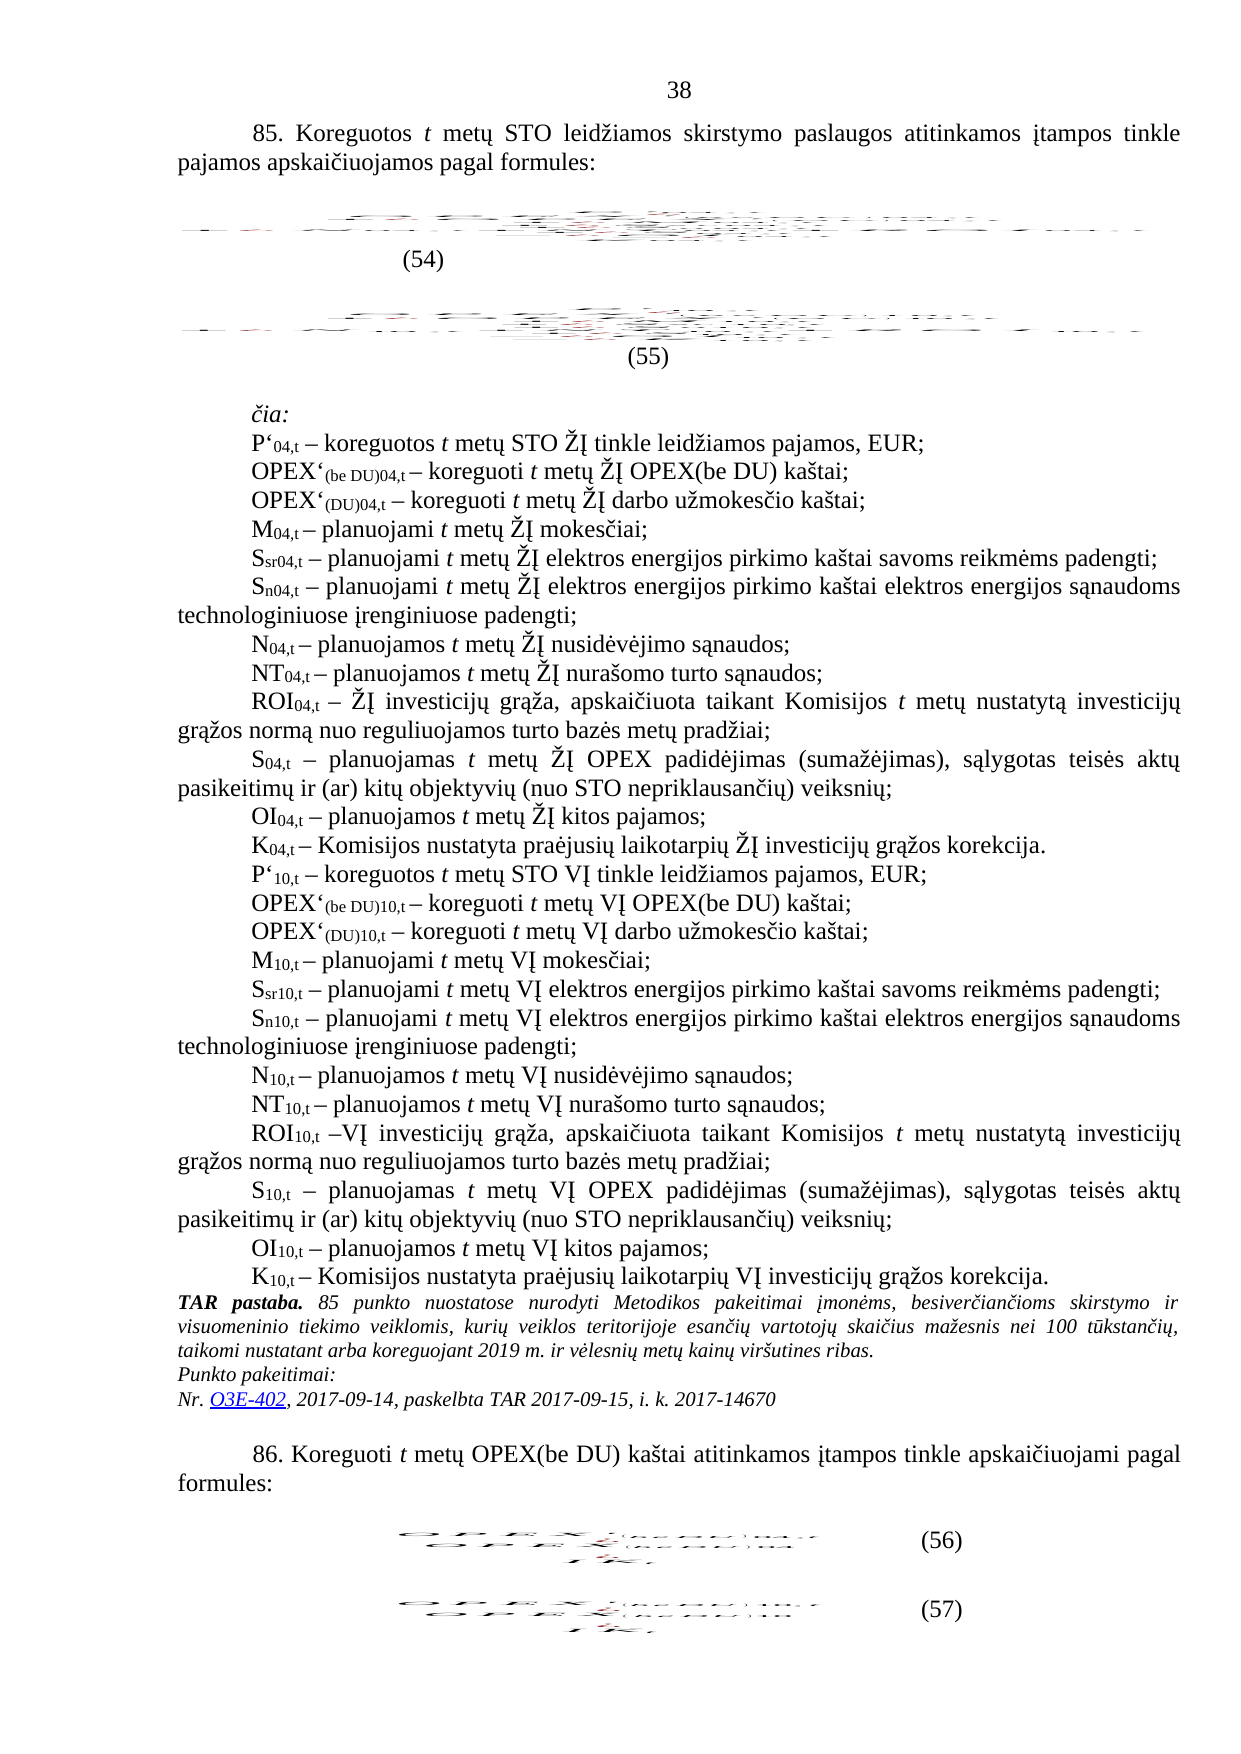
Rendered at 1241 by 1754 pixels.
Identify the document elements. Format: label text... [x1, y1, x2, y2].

text N10,t – planuojamos t metų VĮ nusidėvėjimo sąnaudos; [177, 1060, 1181, 1089]
text 85. Koreguotos t metų STO leidžiamos skirstymo paslaugos atitinkamos įtampos tinkle pajamos apskaičiuojamos pagal formules: [177, 118, 1181, 176]
text TAR pastaba. 85 punkto nuostatose nurodyti Metodikos pakeitimai įmonėms, besiverčiančioms skirstymo ir visuomeninio tiekimo veiklomis, kurių veiklos teritorijoje esančių vartotojų skaičius mažesnis nei 100 tūkstančių, taikomi nustatant arba koreguojant 2019 m. ir vėlesnių metų kainų viršutines ribas. [177, 1290, 1181, 1362]
text Ssr04,t – planuojami t metų ŽĮ elektros energijos pirkimo kaštai savoms reikmėms padengti; [177, 543, 1181, 571]
text Sn10,t – planuojami t metų VĮ elektros energijos pirkimo kaštai elektros energijos sąnaudoms technologiniuose įrenginiuose padengti; [177, 1003, 1181, 1060]
text N04,t – planuojamos t metų ŽĮ nusidėvėjimo sąnaudos; [177, 629, 1181, 658]
text Sn04,t – planuojami t metų ŽĮ elektros energijos pirkimo kaštai elektros energijos sąnaudoms technologiniuose įrenginiuose padengti; [177, 571, 1181, 629]
text S04,t – planuojamas t metų ŽĮ OPEX padidėjimas (sumažėjimas), sąlygotas teisės aktų pasikeitimų ir (ar) kitų objektyvių (nuo STO nepriklausančių) veiksnių; [177, 744, 1181, 801]
text OPEX‘(be DU)10,t – koreguoti t metų VĮ OPEX(be DU) kaštai; [177, 888, 1181, 916]
text (54) [177, 204, 1240, 273]
text ROI04,t – ŽĮ investicijų grąža, apskaičiuota taikant Komisijos t metų nustatytą investicijų grąžos normą nuo reguliuojamos turto bazės metų pradžiai; [177, 686, 1181, 744]
text Punkto pakeitimai: [177, 1362, 1181, 1386]
text OPEX‘(be DU)04,t – koreguoti t metų ŽĮ OPEX(be DU) kaštai; [177, 456, 1181, 485]
text NT10,t – planuojamos t metų VĮ nurašomo turto sąnaudos; [177, 1089, 1181, 1118]
text K04,t – Komisijos nustatyta praėjusių laikotarpių ŽĮ investicijų grąžos korekcija. [177, 830, 1181, 859]
text OPEX‘(DU)04,t – koreguoti t metų ŽĮ darbo užmokesčio kaštai; [177, 485, 1181, 514]
text ROI10,t –VĮ investicijų grąža, apskaičiuota taikant Komisijos t metų nustatytą investicijų grąžos normą nuo reguliuojamos turto bazės metų pradžiai; [177, 1118, 1181, 1175]
text OPEX‘(DU)10,t – koreguoti t metų VĮ darbo užmokesčio kaštai; [177, 916, 1181, 945]
text K10,t – Komisijos nustatyta praėjusių laikotarpių VĮ investicijų grąžos korekcija. [251, 1261, 1181, 1290]
text NT04,t – planuojamos t metų ŽĮ nurašomo turto sąnaudos; [177, 658, 1181, 686]
text čia: [177, 399, 1181, 428]
text (57) [177, 1594, 1181, 1634]
text M10,t – planuojami t metų VĮ mokesčiai; [177, 945, 1181, 974]
text Ssr10,t – planuojami t metų VĮ elektros energijos pirkimo kaštai savoms reikmėms padengti; [177, 974, 1181, 1003]
text OI04,t – planuojamos t metų ŽĮ kitos pajamos; [177, 801, 1181, 830]
text M04,t – planuojami t metų ŽĮ mokesčiai; [177, 514, 1181, 543]
text S10,t – planuojamas t metų VĮ OPEX padidėjimas (sumažėjimas), sąlygotas teisės aktų pasikeitimų ir (ar) kitų objektyvių (nuo STO nepriklausančių) veiksnių; [177, 1175, 1181, 1233]
text (56) [177, 1526, 1181, 1565]
text OI10,t – planuojamos t metų VĮ kitos pajamos; [177, 1233, 1181, 1261]
text Nr. O3E-402, 2017-09-14, paskelbta TAR 2017-09-15, i. k. 2017-14670 [177, 1386, 1181, 1411]
text P‘04,t – koreguotos t metų STO ŽĮ tinkle leidžiamos pajamos, EUR; [177, 428, 1181, 456]
text (55) [177, 302, 1181, 370]
text P‘10,t – koreguotos t metų STO VĮ tinkle leidžiamos pajamos, EUR; [177, 859, 1181, 888]
text 86. Koreguoti t metų OPEX(be DU) kaštai atitinkamos įtampos tinkle apskaičiuojami pagal formules: [177, 1439, 1181, 1497]
